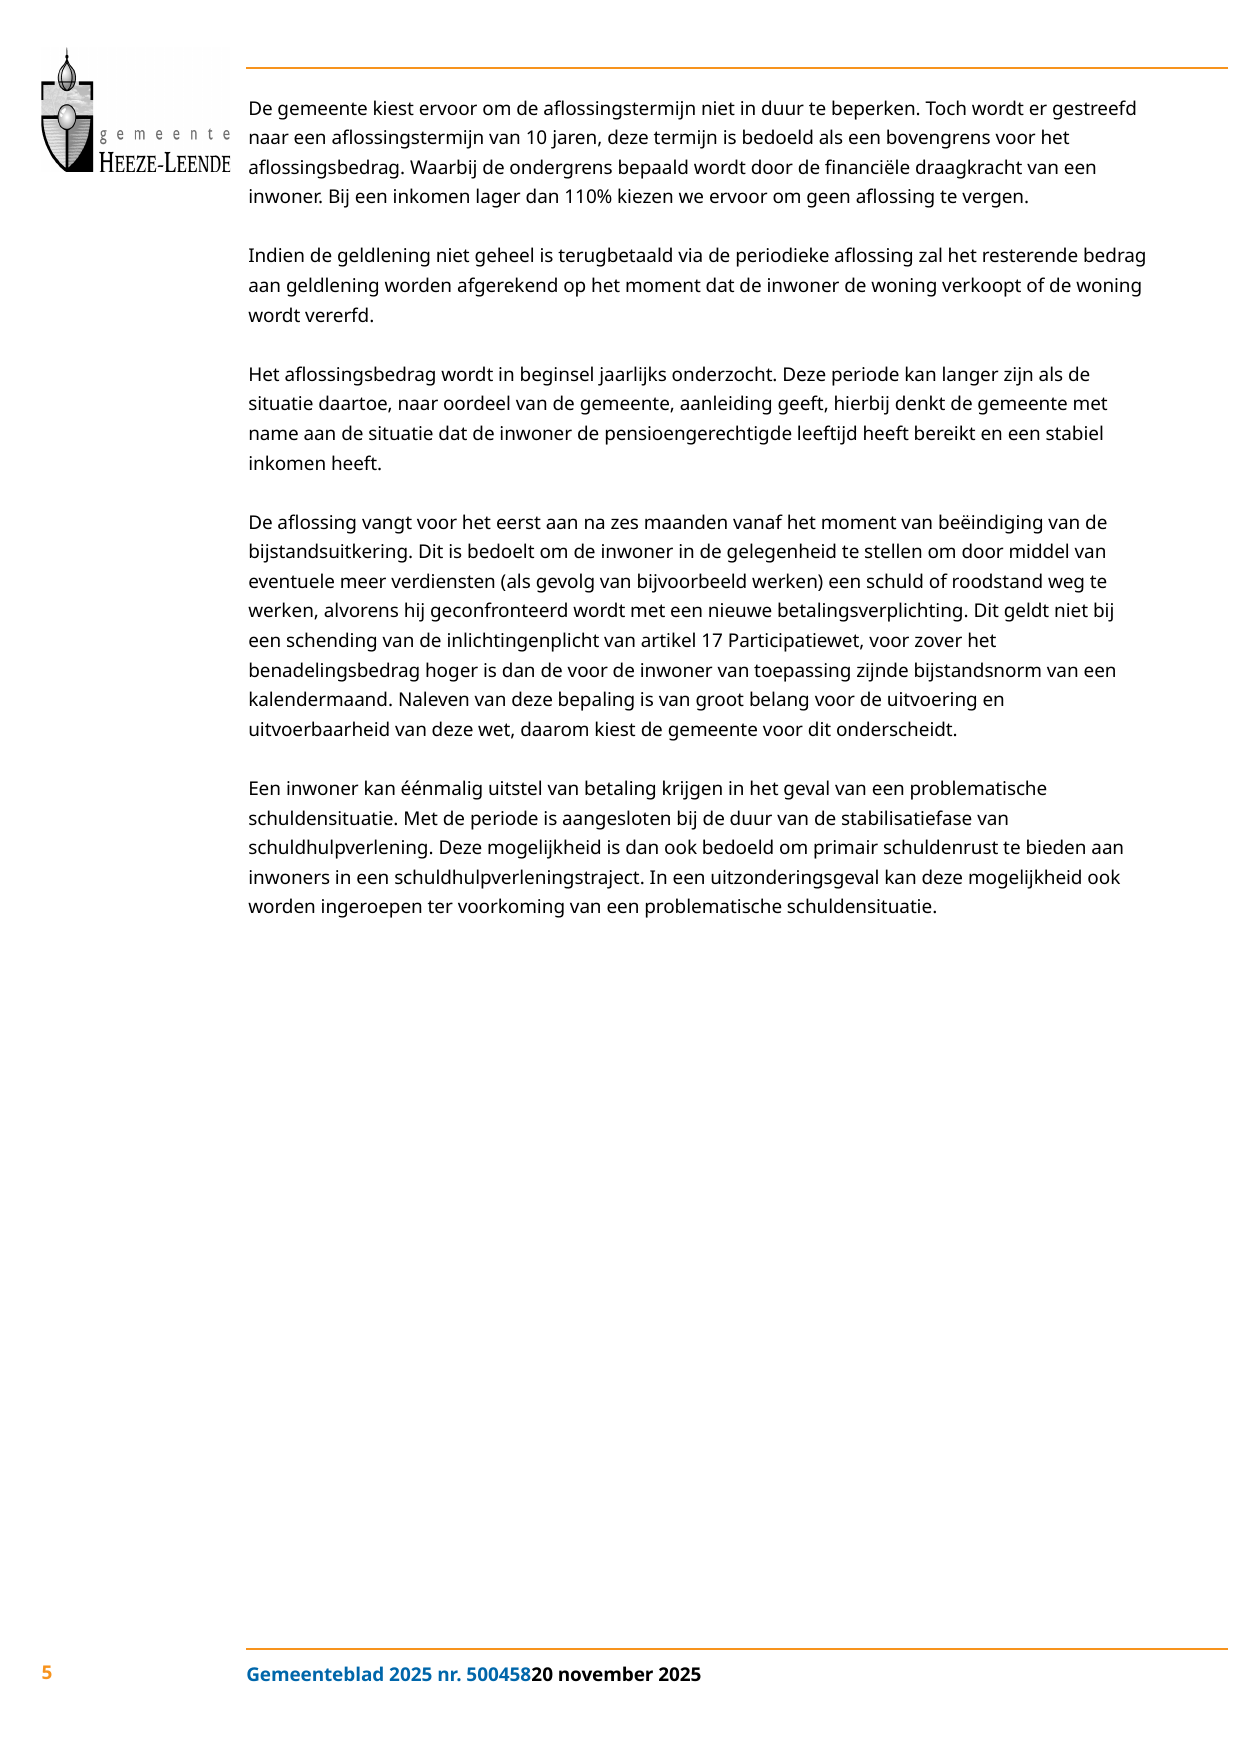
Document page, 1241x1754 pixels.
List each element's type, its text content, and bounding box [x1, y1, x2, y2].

text De gemeente kiest ervoor om de aflossingstermijn niet in duur te beperken. Toch wordt er gestreefd naar een aflossingstermijn van 10 jaren, deze termijn is bedoeld als een bovengrens voor het aflossingsbedrag. Waarbij de ondergrens bepaald wordt door de financiële draagkracht van een inwoner. Bij een inkomen lager dan 110% kiezen we ervoor om geen aflossing te vergen. [248, 95, 1152, 209]
text De aflossing vangt voor het eerst aan na zes maanden vanaf het moment van beëindiging van de bijstandsuitkering. Dit is bedoelt om de inwoner in de gelegenheid te stellen om door middel van eventuele meer verdiensten (als gevolg van bijvoorbeeld werken) een schuld of roodstand weg te werken, alvorens hij geconfronteerd wordt met een nieuwe betalingsverplichting. Dit geldt niet bij een schending van de inlichtingenplicht van artikel 17 Participatiewet, voor zover het benadelingsbedrag hoger is dan de voor de inwoner van toepassing zijnde bijstandsnorm van een kalendermaand. Naleven van deze bepaling is van groot belang voor de uitvoering en uitvoerbaarheid van deze wet, daarom kiest de gemeente voor dit onderscheidt. [248, 509, 1152, 742]
picture [41, 47, 231, 172]
text Het aflossingsbedrag wordt in beginsel jaarlijks onderzocht. Deze periode kan langer zijn als de situatie daartoe, naar oordeel van de gemeente, aanleiding geeft, hierbij denkt de gemeente met name aan de situatie dat de inwoner de pensioengerechtigde leeftijd heeft bereikt en een stabiel inkomen heeft. [248, 361, 1152, 476]
text Een inwoner kan éénmalig uitstel van betaling krijgen in het geval van een problematische schuldensituatie. Met de periode is aangesloten bij de duur van de stabilisatiefase van schuldhulpverlening. Deze mogelijkheid is dan ook bedoeld om primair schuldenrust te bieden aan inwoners in een schuldhulpverleningstraject. In een uitzonderingsgeval kan deze mogelijkheid ook worden ingeroepen ter voorkoming van een problematische schuldensituatie. [248, 775, 1152, 919]
text Indien de geldlening niet geheel is terugbetaald via de periodieke aflossing zal het resterende bedrag aan geldlening worden afgerekend op het moment dat de inwoner de woning verkoopt of de woning wordt vererfd. [248, 243, 1152, 328]
